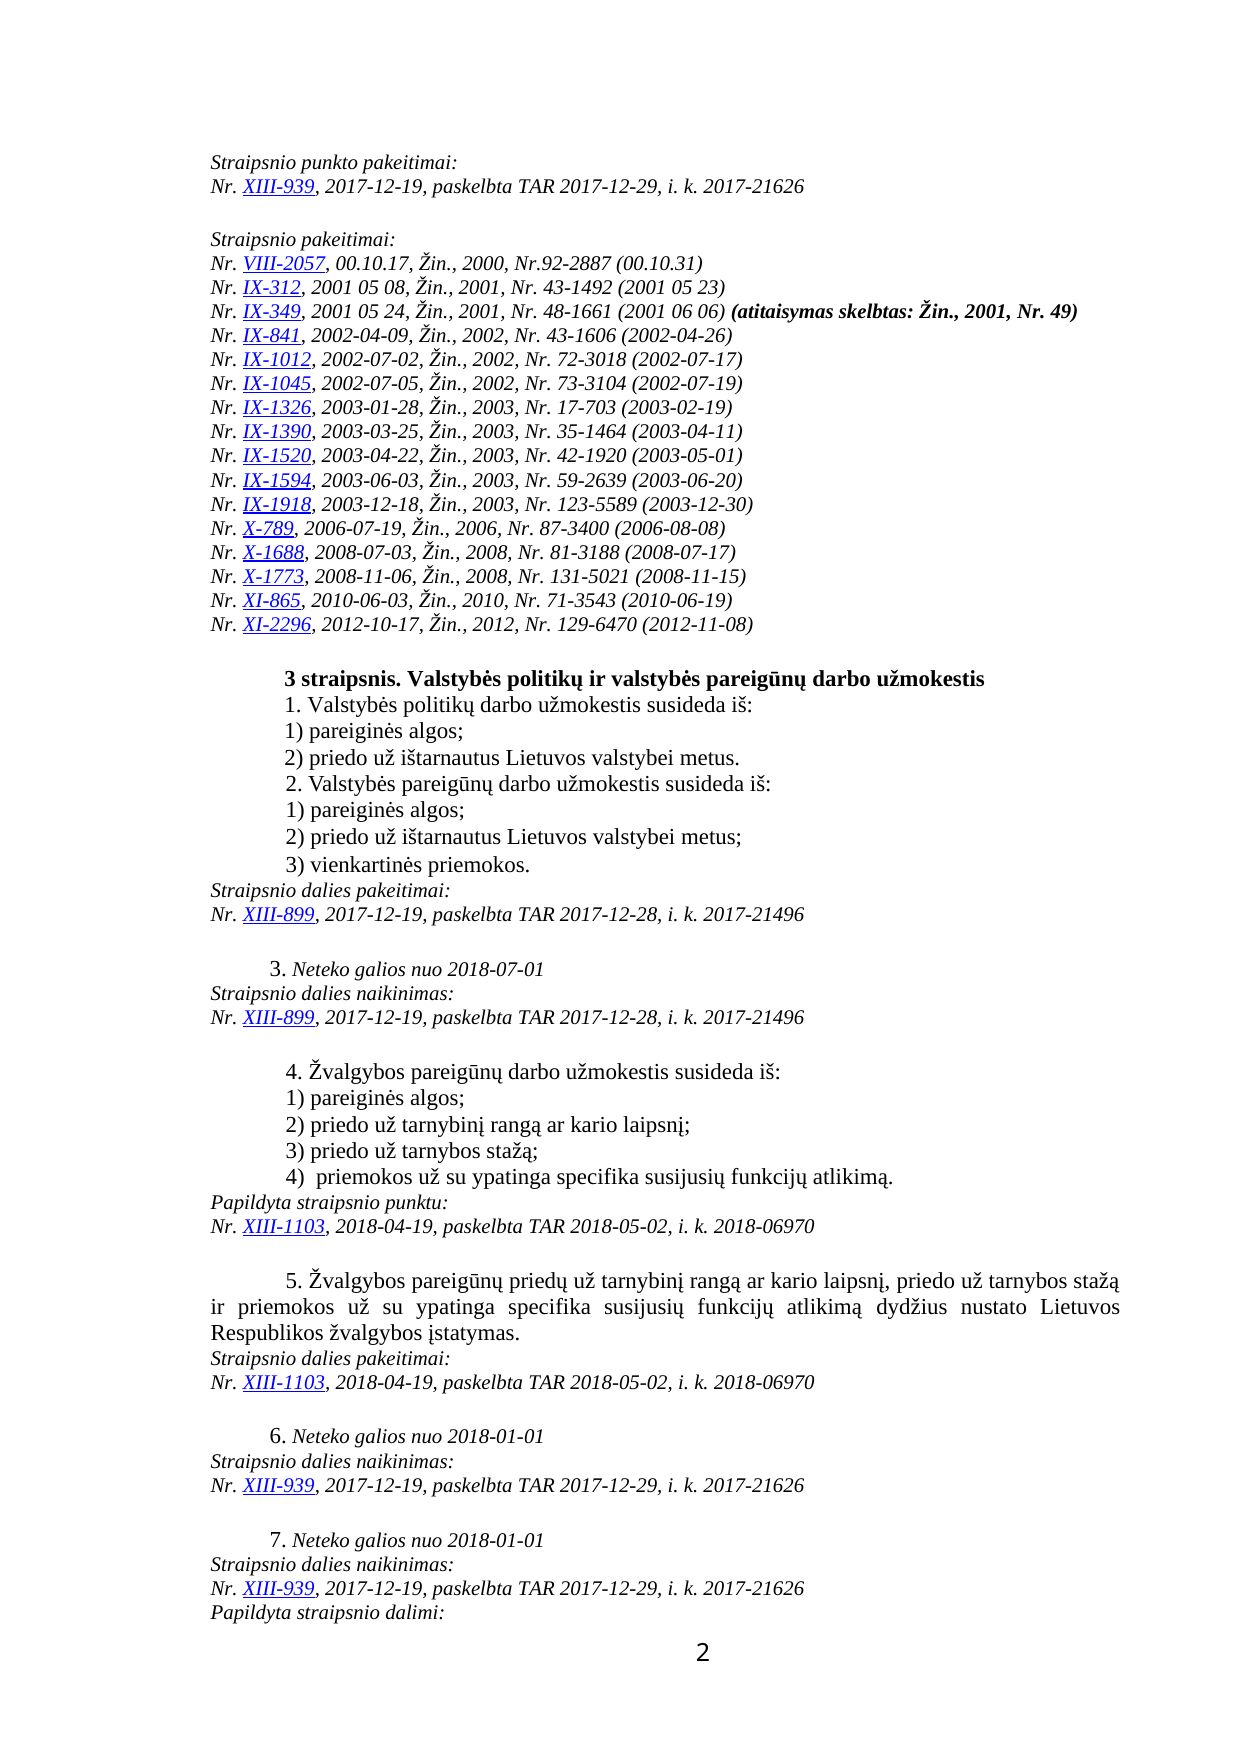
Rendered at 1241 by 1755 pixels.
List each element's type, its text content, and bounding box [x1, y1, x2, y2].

text 2) priedo už tarnybinį rangą ar kario laipsnį; [210, 1111, 1120, 1137]
text Nr. IX-1326, 2003-01-28, Žin., 2003, Nr. 17-703 (2003-02-19) [210, 395, 1120, 419]
text Nr. IX-1918, 2003-12-18, Žin., 2003, Nr. 123-5589 (2003-12-30) [210, 492, 1120, 516]
text Nr. XI-865, 2010-06-03, Žin., 2010, Nr. 71-3543 (2010-06-19) [210, 588, 1120, 612]
text Nr. IX-312, 2001 05 08, Žin., 2001, Nr. 43-1492 (2001 05 23) [210, 275, 1120, 299]
text Nr. IX-841, 2002-04-09, Žin., 2002, Nr. 43-1606 (2002-04-26) [210, 323, 1120, 347]
text Straipsnio dalies naikinimas: [210, 1449, 1120, 1473]
text 3. Neteko galios nuo 2018-07-01 [210, 955, 1120, 981]
text 3 straipsnis. Valstybės politikų ir valstybės pareigūnų darbo užmokestis [210, 665, 1120, 691]
text Straipsnio pakeitimai: [210, 227, 1120, 251]
text Nr. IX-1520, 2003-04-22, Žin., 2003, Nr. 42-1920 (2003-05-01) [210, 443, 1120, 467]
text 1. Valstybės politikų darbo užmokestis susideda iš: [210, 691, 1120, 717]
text Nr. IX-349, 2001 05 24, Žin., 2001, Nr. 48-1661 (2001 06 06) (atitaisymas skelbtas: Žin., 2001, Nr. 49) [210, 299, 1120, 323]
text 1) pareiginės algos; [210, 717, 1120, 744]
text Nr. X-1688, 2008-07-03, Žin., 2008, Nr. 81-3188 (2008-07-17) [210, 540, 1120, 564]
text Nr. X-1773, 2008-11-06, Žin., 2008, Nr. 131-5021 (2008-11-15) [210, 564, 1120, 588]
text Nr. XIII-939, 2017-12-19, paskelbta TAR 2017-12-29, i. k. 2017-21626 [210, 1473, 1120, 1497]
text 1) pareiginės algos; [210, 1084, 1120, 1111]
text 3) vienkartinės priemokos. [210, 849, 1120, 878]
text Nr. VIII-2057, 00.10.17, Žin., 2000, Nr.92-2887 (00.10.31) [210, 251, 1120, 275]
text 1) pareiginės algos; [210, 796, 1120, 823]
text Nr. X-789, 2006-07-19, Žin., 2006, Nr. 87-3400 (2006-08-08) [210, 516, 1120, 540]
text Straipsnio dalies naikinimas: [210, 981, 1120, 1005]
text Nr. XI-2296, 2012-10-17, Žin., 2012, Nr. 129-6470 (2012-11-08) [210, 612, 1120, 636]
text 3) priedo už tarnybos stažą; [210, 1137, 1120, 1163]
text Nr. IX-1045, 2002-07-05, Žin., 2002, Nr. 73-3104 (2002-07-19) [210, 371, 1120, 395]
text 6. Neteko galios nuo 2018-01-01 [210, 1423, 1120, 1449]
text 2) priedo už ištarnautus Lietuvos valstybei metus. [210, 744, 1120, 770]
text Nr. IX-1594, 2003-06-03, Žin., 2003, Nr. 59-2639 (2003-06-20) [210, 467, 1120, 492]
text 4. Žvalgybos pareigūnų darbo užmokestis susideda iš: [210, 1058, 1120, 1084]
text Nr. XIII-899, 2017-12-19, paskelbta TAR 2017-12-28, i. k. 2017-21496 [210, 1005, 1120, 1029]
text 4) priemokos už su ypatinga specifika susijusių funkcijų atlikimą. [210, 1163, 1120, 1190]
text Straipsnio dalies naikinimas: [210, 1552, 1120, 1576]
text 2. Valstybės pareigūnų darbo užmokestis susideda iš: [210, 770, 1120, 796]
text Nr. XIII-1103, 2018-04-19, paskelbta TAR 2018-05-02, i. k. 2018-06970 [210, 1214, 1120, 1238]
text 2) priedo už ištarnautus Lietuvos valstybei metus; [210, 823, 1120, 849]
text Straipsnio dalies pakeitimai: [210, 1346, 1120, 1370]
text 5. Žvalgybos pareigūnų priedų už tarnybinį rangą ar kario laipsnį, priedo už tarnybos stažą ir priemokos už su ypatinga specifika susijusių funkcijų atlikimą dydžius nustato Lietuvos Respublikos žvalgybos įstatymas. [210, 1267, 1120, 1346]
text Papildyta straipsnio dalimi: [210, 1600, 1120, 1624]
text Nr. XIII-899, 2017-12-19, paskelbta TAR 2017-12-28, i. k. 2017-21496 [210, 902, 1120, 926]
text Straipsnio punkto pakeitimai: [210, 150, 1120, 174]
text Nr. XIII-939, 2017-12-19, paskelbta TAR 2017-12-29, i. k. 2017-21626 [210, 174, 1120, 198]
text Papildyta straipsnio punktu: [210, 1190, 1120, 1214]
text Nr. IX-1390, 2003-03-25, Žin., 2003, Nr. 35-1464 (2003-04-11) [210, 419, 1120, 443]
text Nr. IX-1012, 2002-07-02, Žin., 2002, Nr. 72-3018 (2002-07-17) [210, 347, 1120, 371]
text Nr. XIII-1103, 2018-04-19, paskelbta TAR 2018-05-02, i. k. 2018-06970 [210, 1370, 1120, 1394]
text 7. Neteko galios nuo 2018-01-01 [210, 1526, 1120, 1552]
text Nr. XIII-939, 2017-12-19, paskelbta TAR 2017-12-29, i. k. 2017-21626 [210, 1576, 1120, 1600]
text Straipsnio dalies pakeitimai: [210, 878, 1120, 902]
